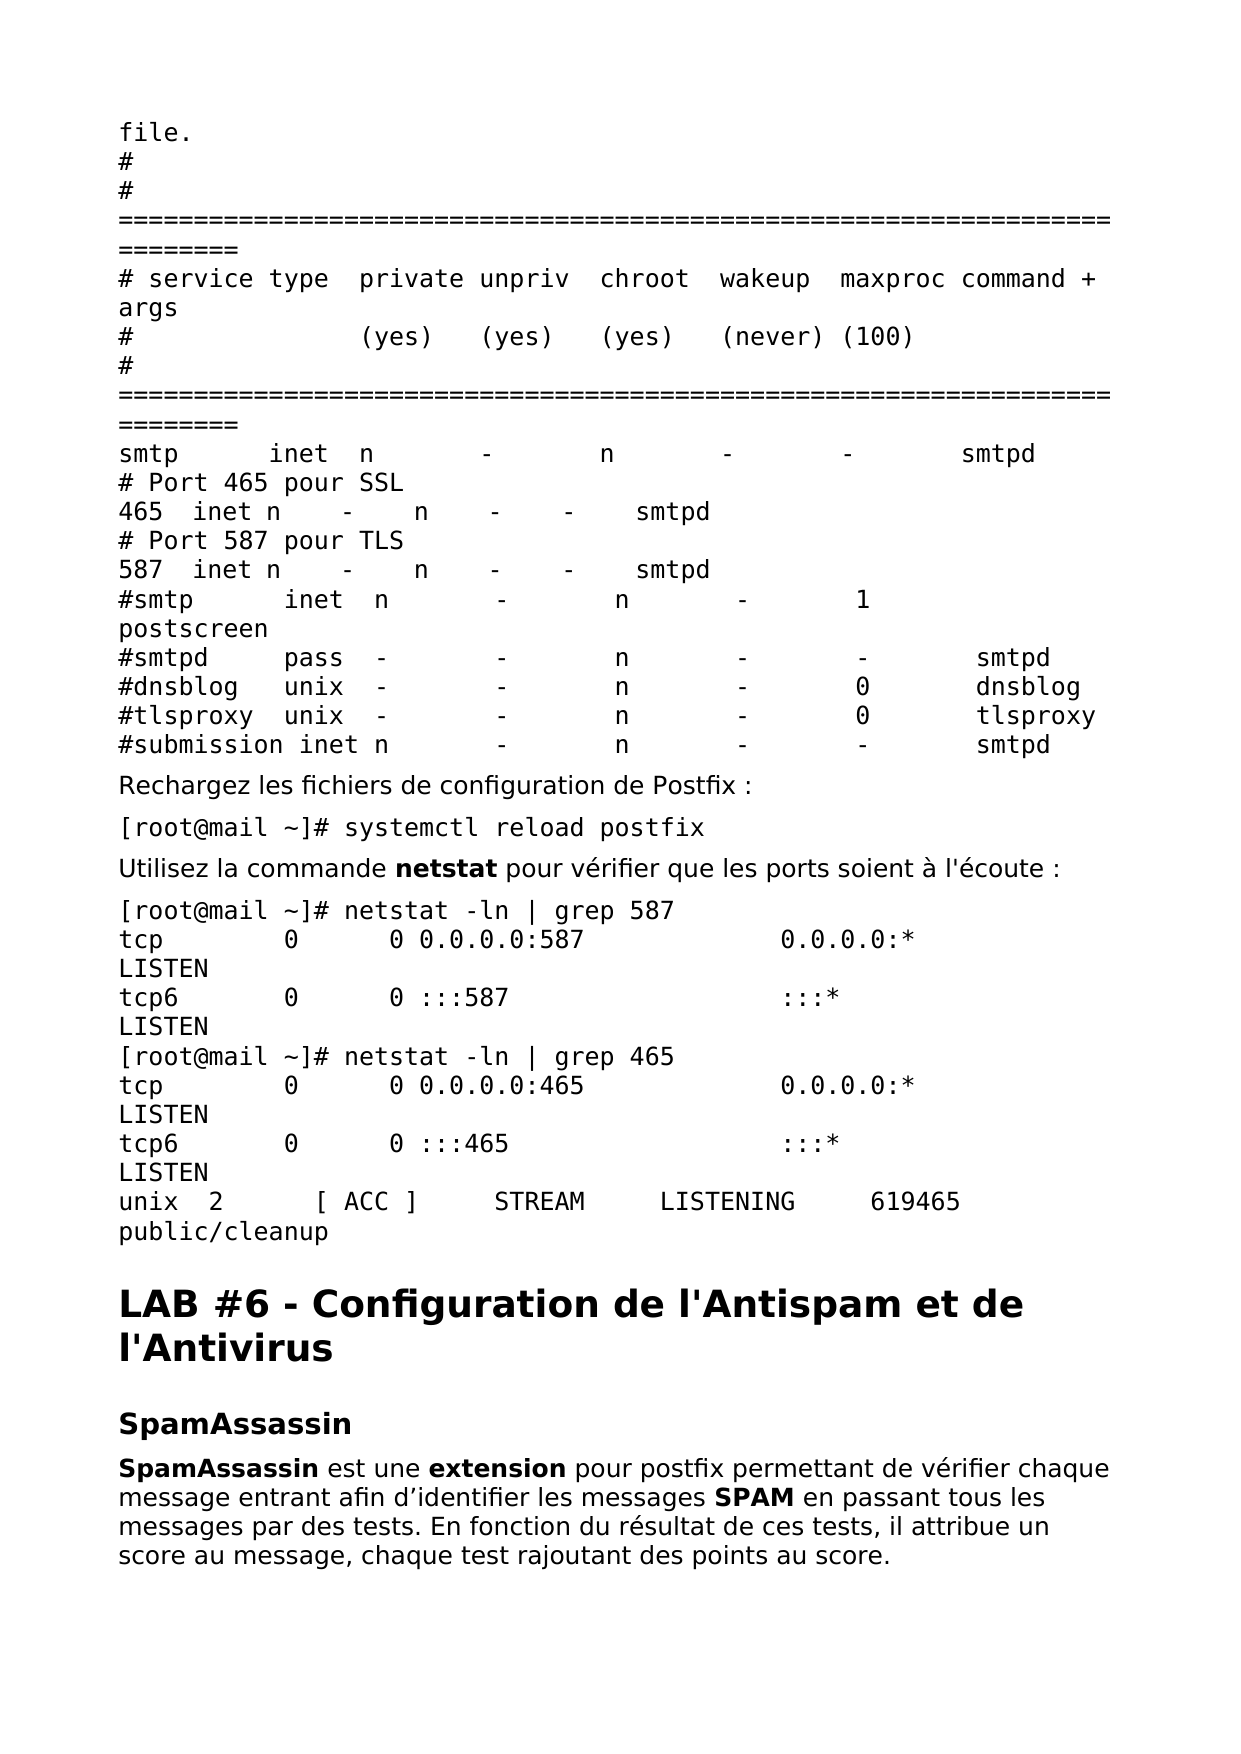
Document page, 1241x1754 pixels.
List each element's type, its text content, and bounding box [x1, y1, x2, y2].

text Rechargez les fichiers de configuration de Postfix : [118, 772, 1122, 801]
subtitle SpamAssassin [118, 1407, 1122, 1441]
text SpamAssassin est une extension pour postfix permettant de vérifier chaque message entrant afin d’identifier les messages SPAM en passant tous les messages par des tests. En fonction du résultat de ces tests, il attribue un score au message, chaque test rajoutant des points au score. [118, 1454, 1122, 1571]
text [root@mail ~]# systemctl reload postfix [118, 813, 1122, 842]
subtitle LAB #6 - Configuration de l'Antispam et de l'Antivirus [118, 1283, 1122, 1370]
text Utilisez la commande netstat pour vérifier que les ports soient à l'écoute : [118, 854, 1122, 883]
text [root@mail ~]# netstat -ln | grep 587 tcp 0 0 0.0.0.0:587 0.0.0.0:* LISTEN tcp6 0 0 :::587 :::* LISTEN [root@mail ~]# netstat -ln | grep 465 tcp 0 0 0.0.0.0:465 0.0.0.0:* LISTEN tcp6 0 0 :::465 :::* LISTEN unix 2 [ ACC ] STREAM LISTENING 619465 public/cleanup [118, 896, 1122, 1246]
text file. # # ========================================================================== # service type private unpriv chroot wakeup maxproc command + args # (yes) (yes) (yes) (never) (100) # ========================================================================== smtp inet n - n - - smtpd # Port 465 pour SSL 465 inet n - n - - smtpd # Port 587 pour TLS 587 inet n - n - - smtpd #smtp inet n - n - 1 postscreen #smtpd pass - - n - - smtpd #dnsblog unix - - n - 0 dnsblog #tlsproxy unix - - n - 0 tlsproxy #submission inet n - n - - smtpd [118, 118, 1122, 760]
